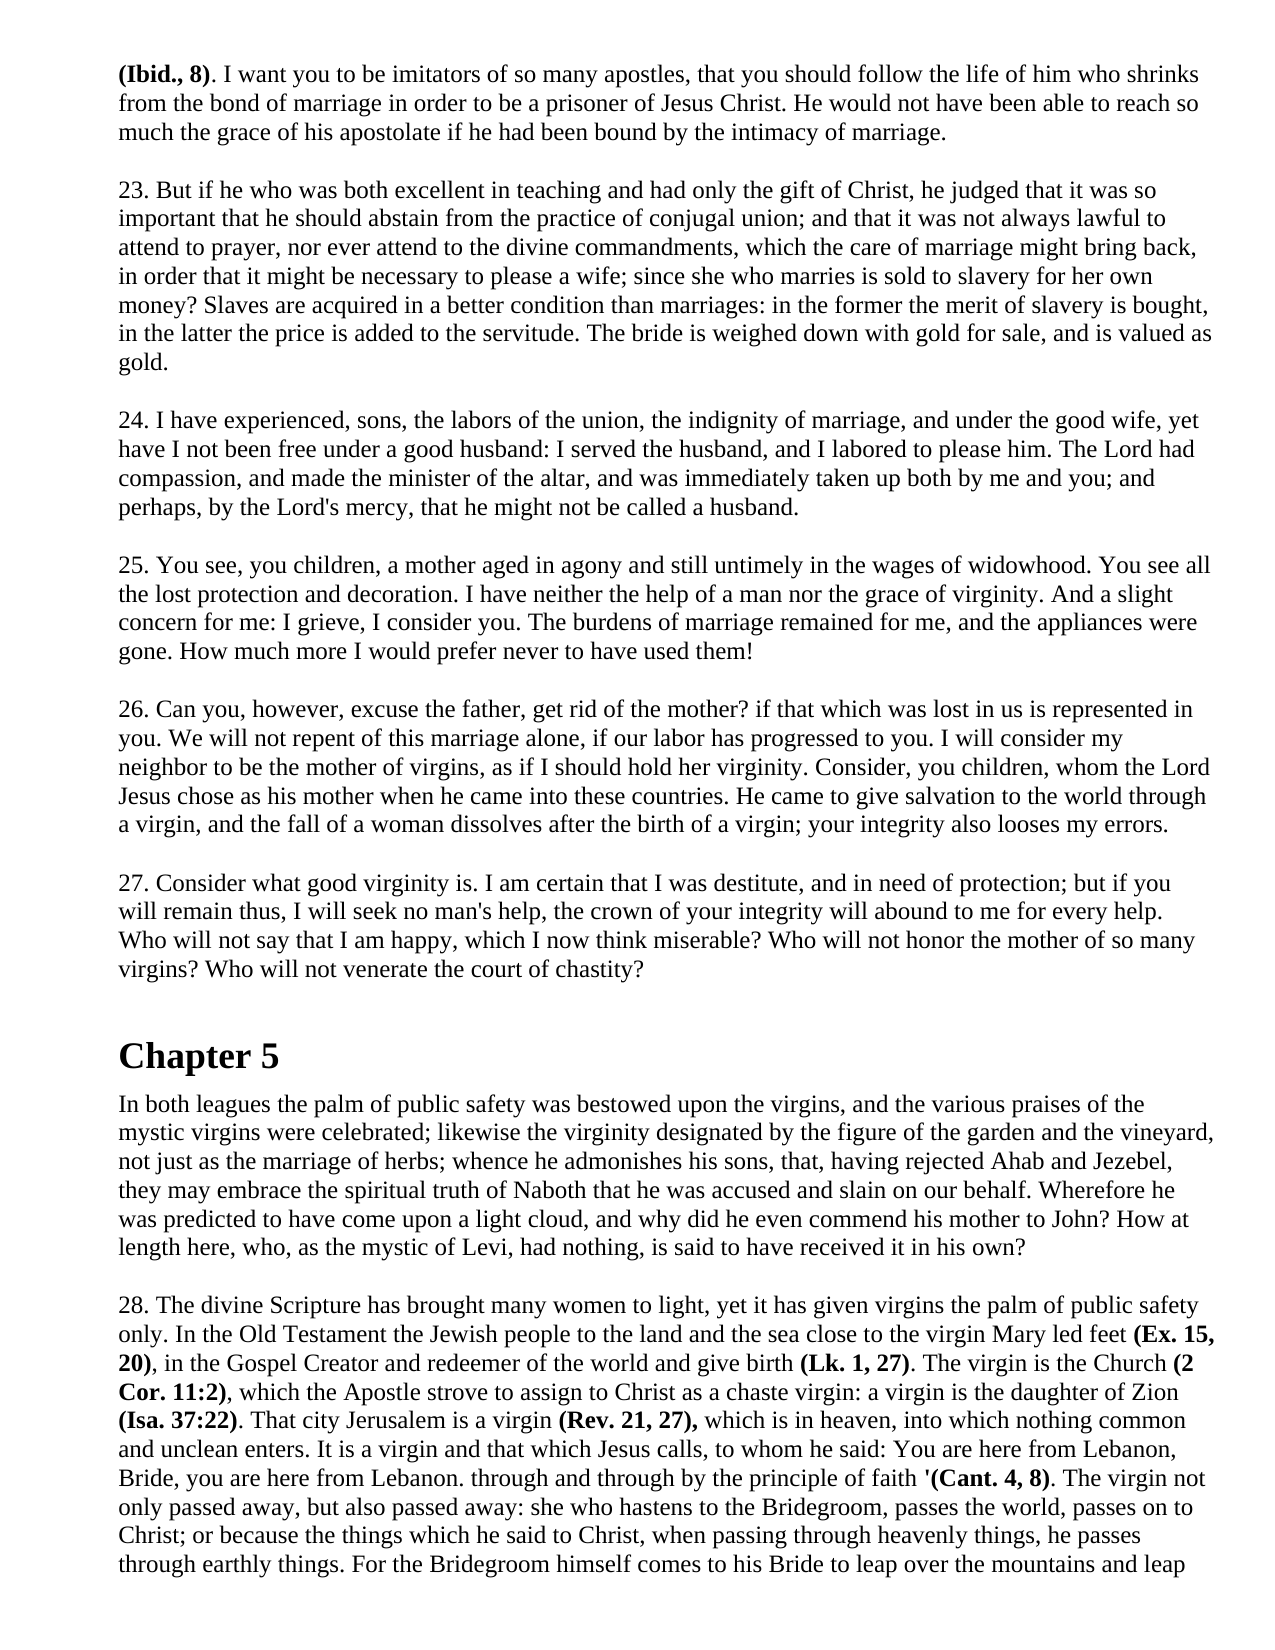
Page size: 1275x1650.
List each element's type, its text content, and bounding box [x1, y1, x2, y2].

text 25. You see, you children, a mother aged in agony and still untimely in the wages of widowhood. You see all the lost protection and decoration. I have neither the help of a man nor the grace of virginity. And a slight concern for me: I grieve, I consider you. The burdens of marriage remained for me, and the appliances were gone. How much more I would prefer never to have used them! [118, 550, 1216, 665]
text (Ibid., 8). I want you to be imitators of so many apostles, that you should follow the life of him who shrinks from the bond of marriage in order to be a prisoner of Jesus Christ. He would not have been able to reach so much the grace of his apostolate if he had been bound by the intimacy of marriage. [118, 59, 1216, 145]
text 27. Consider what good virginity is. I am certain that I was destitute, and in need of protection; but if you will remain thus, I will seek no man's help, the crown of your integrity will abound to me for every help. Who will not say that I am happy, which I now think miserable? Who will not honor the mother of so many virgins? Who will not venerate the court of chastity? [118, 868, 1216, 983]
text 23. But if he who was both excellent in teaching and had only the gift of Christ, he judged that it was so important that he should abstain from the practice of conjugal union; and that it was not always lawful to attend to prayer, nor ever attend to the divine commandments, which the care of marriage might bring back, in order that it might be necessary to please a wife; since she who marries is sold to slavery for her own money? Slaves are acquired in a better condition than marriages: in the former the merit of slavery is bought, in the latter the price is added to the servitude. The bride is weighed down with gold for sale, and is valued as gold. [118, 175, 1216, 376]
text In both leagues the palm of public safety was bestowed upon the virgins, and the various praises of the mystic virgins were celebrated; likewise the virginity designated by the figure of the garden and the vineyard, not just as the marriage of herbs; whence he admonishes his sons, that, having rejected Ahab and Jezebel, they may embrace the spiritual truth of Naboth that he was accused and slain on our behalf. Wherefore he was predicted to have come upon a light cloud, and why did he even commend his mother to John? How at length here, who, as the mystic of Levi, had nothing, is said to have received it in his own? [118, 1089, 1216, 1261]
text 26. Can you, however, excuse the father, get rid of the mother? if that which was lost in us is represented in you. We will not repent of this marriage alone, if our labor has progressed to you. I will consider my neighbor to be the mother of virgins, as if I should hold her virginity. Consider, you children, whom the Lord Jesus chose as his mother when he came into these countries. He came to give salvation to the world through a virgin, and the fall of a woman dissolves after the birth of a virgin; your integrity also looses my errors. [118, 694, 1216, 838]
subtitle Chapter 5 [118, 1033, 1216, 1076]
text 24. I have experienced, sons, the labors of the union, the indignity of marriage, and under the good wife, yet have I not been free under a good husband: I served the husband, and I labored to please him. The Lord had compassion, and made the minister of the altar, and was immediately taken up both by me and you; and perhaps, by the Lord's mercy, that he might not be called a husband. [118, 406, 1216, 521]
text 28. The divine Scripture has brought many women to light, yet it has given virgins the palm of public safety only. In the Old Testament the Jewish people to the land and the sea close to the virgin Mary led feet (Ex. 15, 20), in the Gospel Creator and redeemer of the world and give birth (Lk. 1, 27). The virgin is the Church (2 Cor. 11:2), which the Apostle strove to assign to Christ as a chaste virgin: a virgin is the daughter of Zion (Isa. 37:22). That city Jerusalem is a virgin (Rev. 21, 27), which is in heaven, into which nothing common and unclean enters. It is a virgin and that which Jesus calls, to whom he said: You are here from Lebanon, Bride, you are here from Lebanon. through and through by the principle of faith '(Cant. 4, 8). The virgin not only passed away, but also passed away: she who hastens to the Bridegroom, passes the world, passes on to Christ; or because the things which he said to Christ, when passing through heavenly things, he passes through earthly things. For the Bridegroom himself comes to his Bride to leap over the mountains and leap [118, 1291, 1216, 1578]
